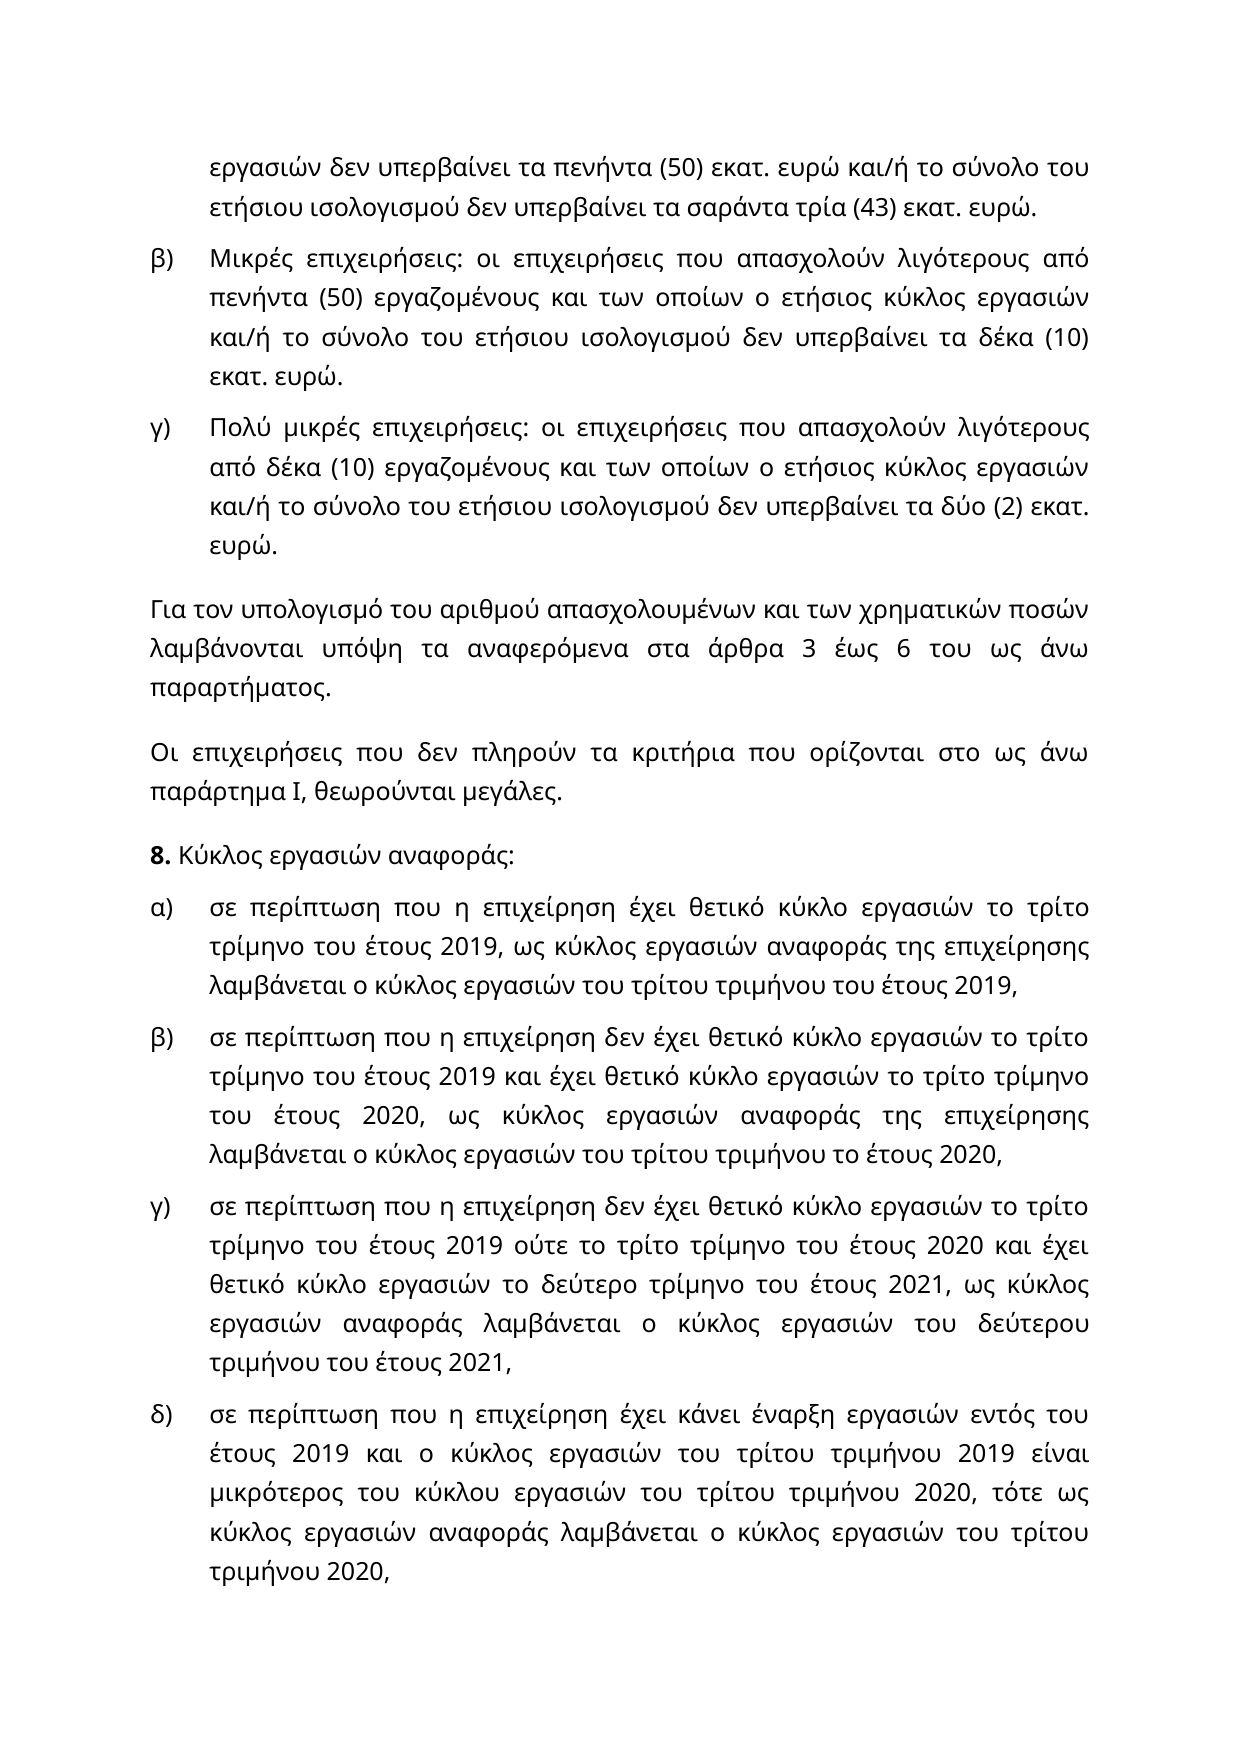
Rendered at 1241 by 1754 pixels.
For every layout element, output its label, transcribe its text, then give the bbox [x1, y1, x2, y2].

list β) Μικρές επιχειρήσεις: οι επιχειρήσεις που απασχολούν λιγότερους από πενήντα (50) εργαζομένους και των οποίων ο ετήσιος κύκλος εργασιών και/ή το σύνολο του ετήσιου ισολογισμού δεν υπερβαίνει τα δέκα (10) εκατ. ευρώ. [150, 241, 1090, 392]
list δ) σε περίπτωση που η επιχείρηση έχει κάνει έναρξη εργασιών εντός του έτους 2019 και ο κύκλος εργασιών του τρίτου τριμήνου 2019 είναι μικρότερος του κύκλου εργασιών του τρίτου τριμήνου 2020, τότε ως κύκλος εργασιών αναφοράς λαμβάνεται ο κύκλος εργασιών του τρίτου τριμήνου 2020, [150, 1397, 1090, 1587]
text 8. Κύκλος εργασιών αναφοράς: [150, 837, 1090, 872]
text Για τον υπολογισμό του αριθμού απασχολουμένων και των χρηματικών ποσών λαμβάνονται υπόψη τα αναφερόμενα στα άρθρα 3 έως 6 του ως άνω παραρτήματος. [150, 592, 1090, 704]
list β) σε περίπτωση που η επιχείρηση δεν έχει θετικό κύκλο εργασιών το τρίτο τρίμηνο του έτους 2019 και έχει θετικό κύκλο εργασιών το τρίτο τρίμηνο του έτους 2020, ως κύκλος εργασιών αναφοράς της επιχείρησης λαμβάνεται ο κύκλος εργασιών του τρίτου τριμήνου το έτους 2020, [150, 1019, 1090, 1171]
list εργασιών δεν υπερβαίνει τα πενήντα (50) εκατ. ευρώ και/ή το σύνολο του ετήσιου ισολογισμού δεν υπερβαίνει τα σαράντα τρία (43) εκατ. ευρώ. [150, 150, 1090, 223]
list γ) Πολύ μικρές επιχειρήσεις: οι επιχειρήσεις που απασχολούν λιγότερους από δέκα (10) εργαζομένους και των οποίων ο ετήσιος κύκλος εργασιών και/ή το σύνολο του ετήσιου ισολογισμού δεν υπερβαίνει τα δύο (2) εκατ. ευρώ. [150, 410, 1090, 562]
list γ) σε περίπτωση που η επιχείρηση δεν έχει θετικό κύκλο εργασιών το τρίτο τρίμηνο του έτους 2019 ούτε το τρίτο τρίμηνο του έτους 2020 και έχει θετικό κύκλο εργασιών το δεύτερο τρίμηνο του έτους 2021, ως κύκλος εργασιών αναφοράς λαμβάνεται ο κύκλος εργασιών του δεύτερου τριμήνου του έτους 2021, [150, 1188, 1090, 1379]
text Οι επιχειρήσεις που δεν πληρούν τα κριτήρια που ορίζονται στο ως άνω παράρτημα Ι, θεωρούνται μεγάλες. [150, 734, 1090, 807]
list α) σε περίπτωση που η επιχείρηση έχει θετικό κύκλο εργασιών το τρίτο τρίμηνο του έτους 2019, ως κύκλος εργασιών αναφοράς της επιχείρησης λαμβάνεται ο κύκλος εργασιών του τρίτου τριμήνου του έτους 2019, [150, 889, 1090, 1002]
